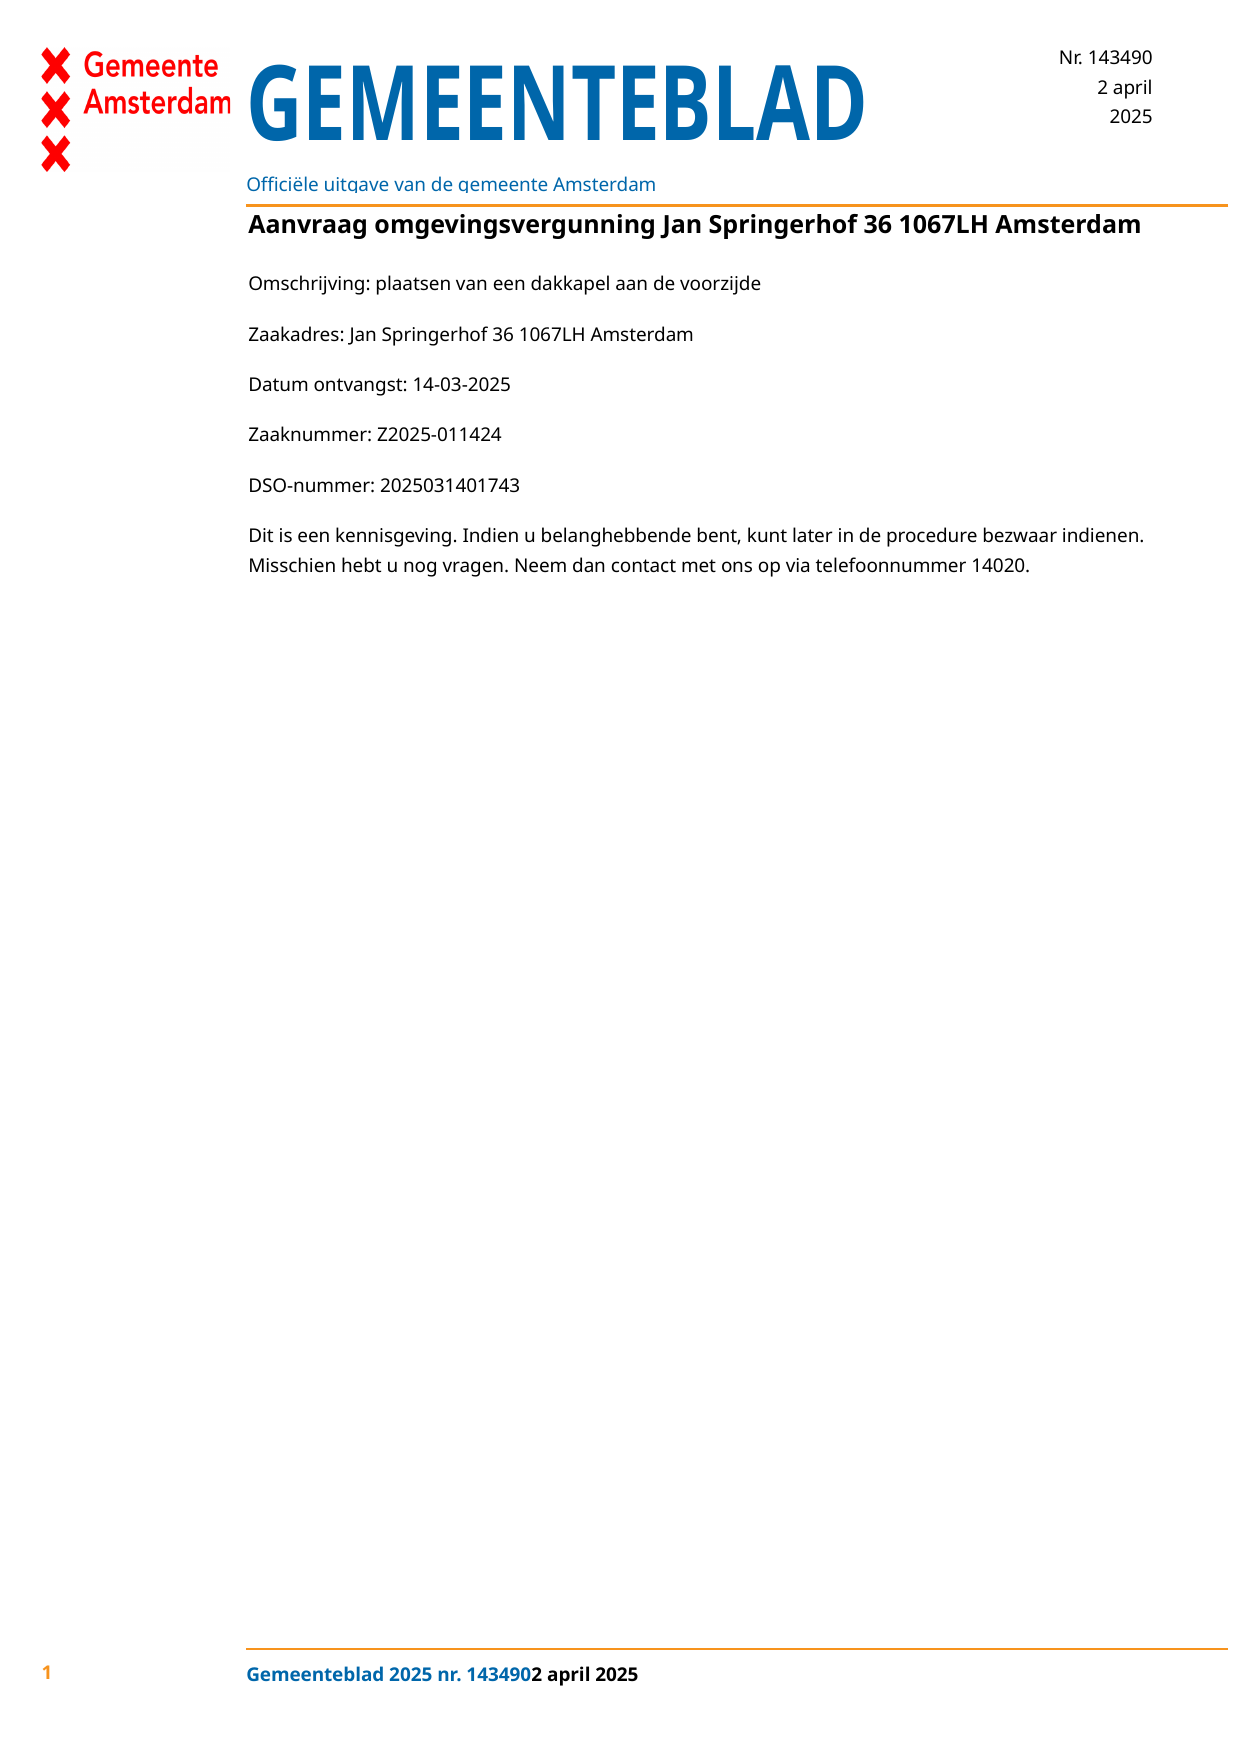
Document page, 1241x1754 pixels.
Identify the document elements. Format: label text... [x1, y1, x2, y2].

text Datum ontvangst: 14-03-2025 [248, 371, 1152, 397]
text Zaakadres: Jan Springerhof 36 1067LH Amsterdam [248, 321, 1152, 346]
text Zaaknummer: Z2025-011424 [248, 422, 1152, 447]
text Aanvraag omgevingsvergunning Jan Springerhof 36 1067LH Amsterdam [248, 207, 1152, 241]
text Omschrijving: plaatsen van een dakkapel aan de voorzijde [248, 270, 1152, 296]
text DSO-nummer: 2025031401743 [248, 472, 1152, 498]
picture [41, 47, 231, 172]
text Dit is een kennisgeving. Indien u belanghebbende bent, kunt later in de procedure bezwaar indienen. Misschien hebt u nog vragen. Neem dan contact met ons op via telefoonnummer 14020. [248, 522, 1152, 578]
